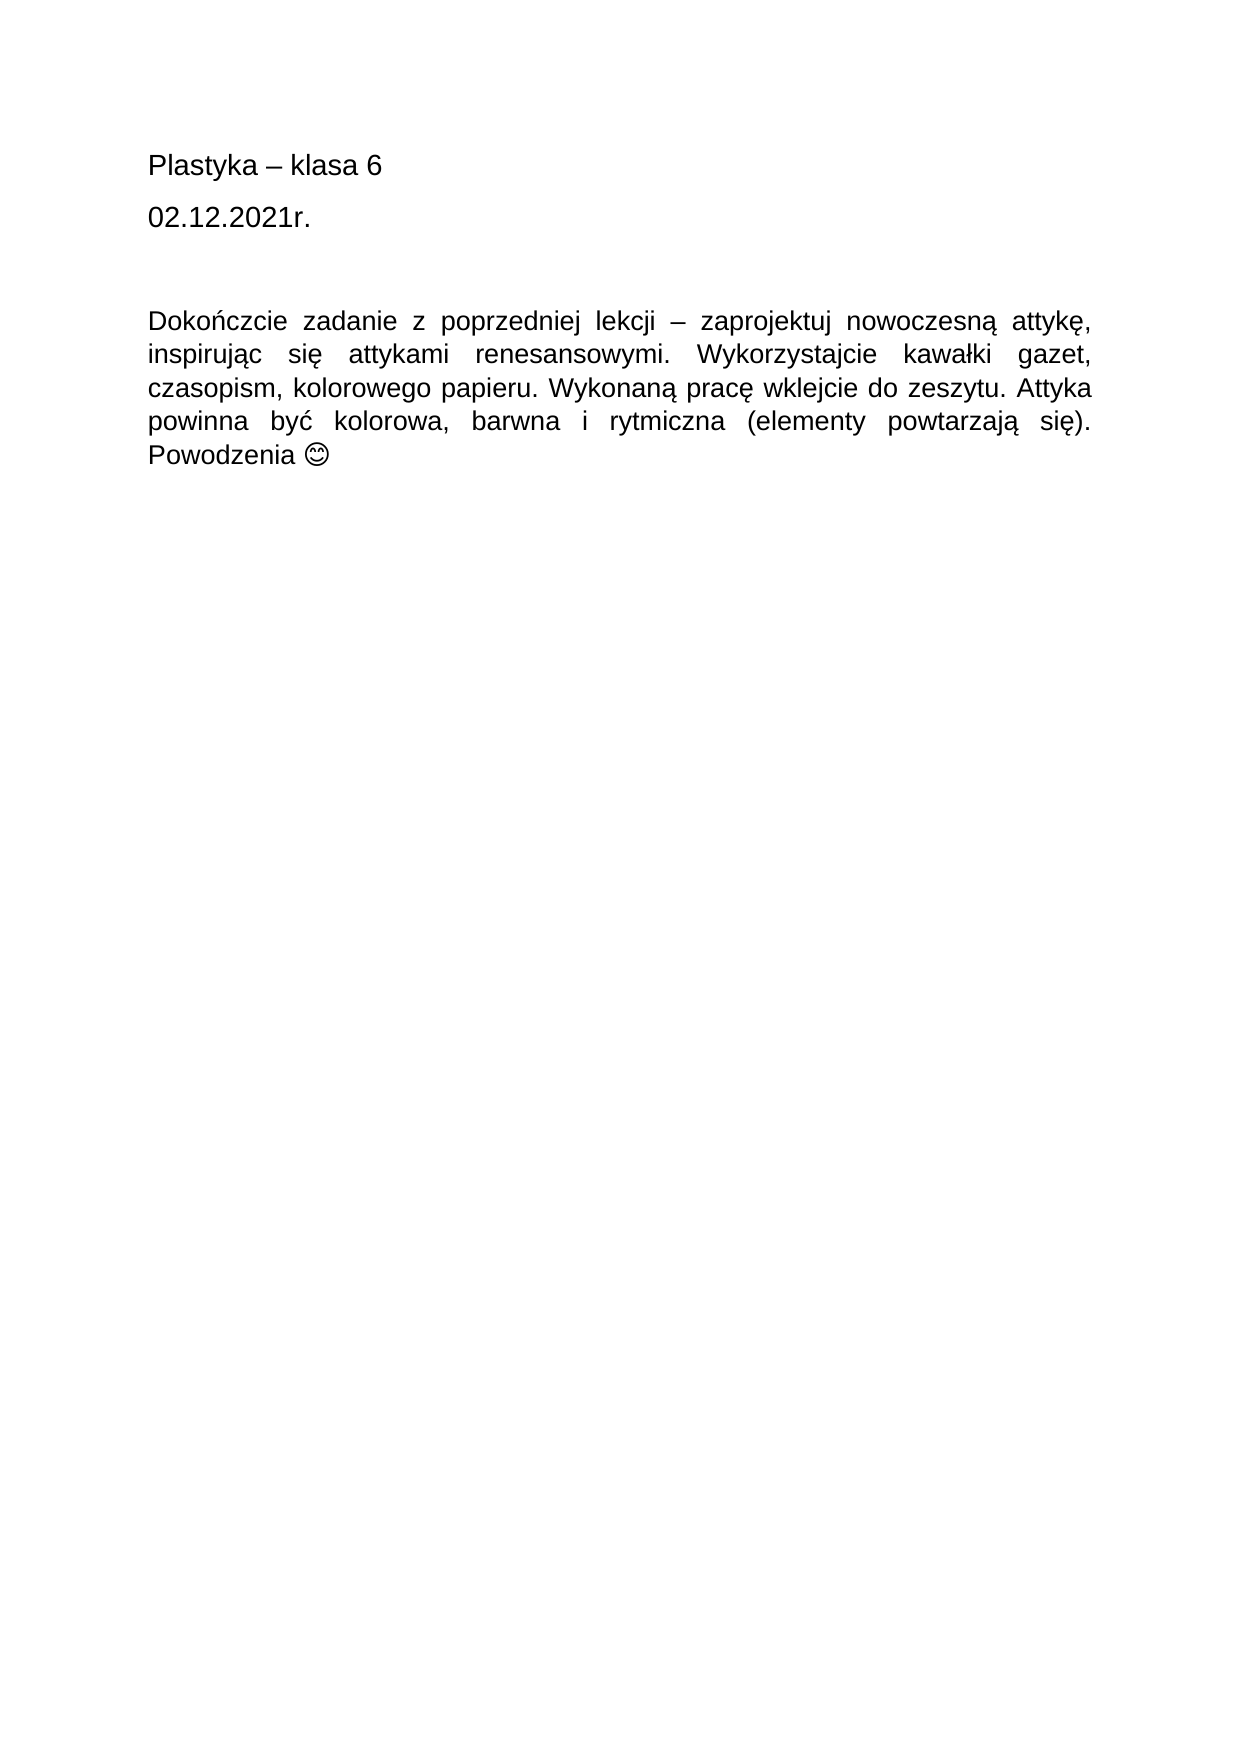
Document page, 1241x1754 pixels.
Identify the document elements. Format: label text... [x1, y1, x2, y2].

text Dokończcie zadanie z poprzedniej lekcji – zaprojektuj nowoczesną attykę, inspirując się attykami renesansowymi. Wykorzystajcie kawałki gazet, czasopism, kolorowego papieru. Wykonaną pracę wklejcie do zeszytu. Attyka powinna być kolorowa, barwna i rytmiczna (elementy powtarzają się). Powodzenia 😊 [148, 305, 1093, 470]
text 02.12.2021r. [148, 200, 1093, 234]
text Plastyka – klasa 6 [148, 148, 1093, 181]
